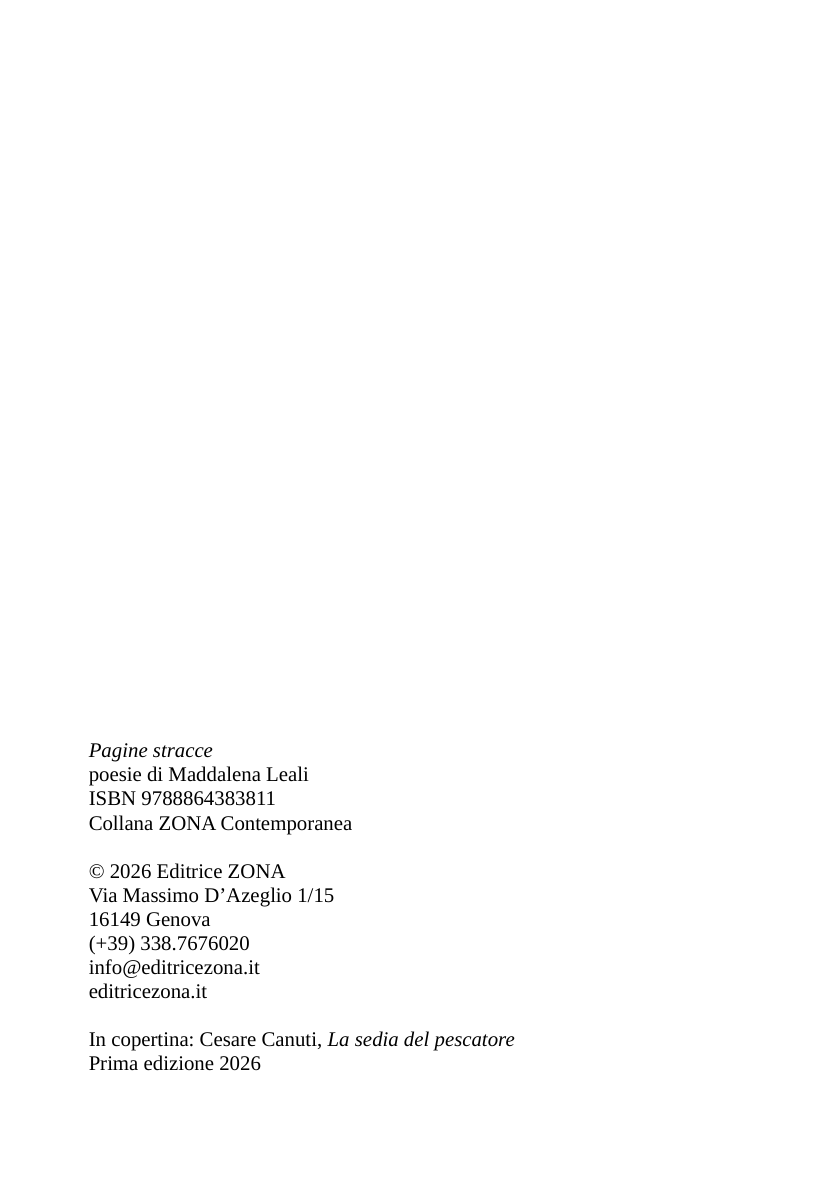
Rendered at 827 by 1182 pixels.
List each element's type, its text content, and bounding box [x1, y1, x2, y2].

text editricezona.it [88, 979, 738, 1003]
text Collana ZONA Contemporanea [88, 810, 738, 834]
text In copertina: Cesare Canuti, La sedia del pescatore [88, 1027, 738, 1051]
text info@editricezona.it [88, 955, 738, 979]
text (+39) 338.7676020 [88, 931, 738, 955]
text Via Massimo D’Azeglio 1/15 [88, 883, 738, 907]
text ISBN 9788864383811 [88, 786, 738, 810]
text © 2026 Editrice ZONA [88, 858, 738, 883]
text poesie di Maddalena Leali [88, 762, 738, 786]
text Prima edizione 2026 [88, 1051, 738, 1075]
text Pagine stracce [88, 738, 738, 762]
text 16149 Genova [88, 907, 738, 931]
